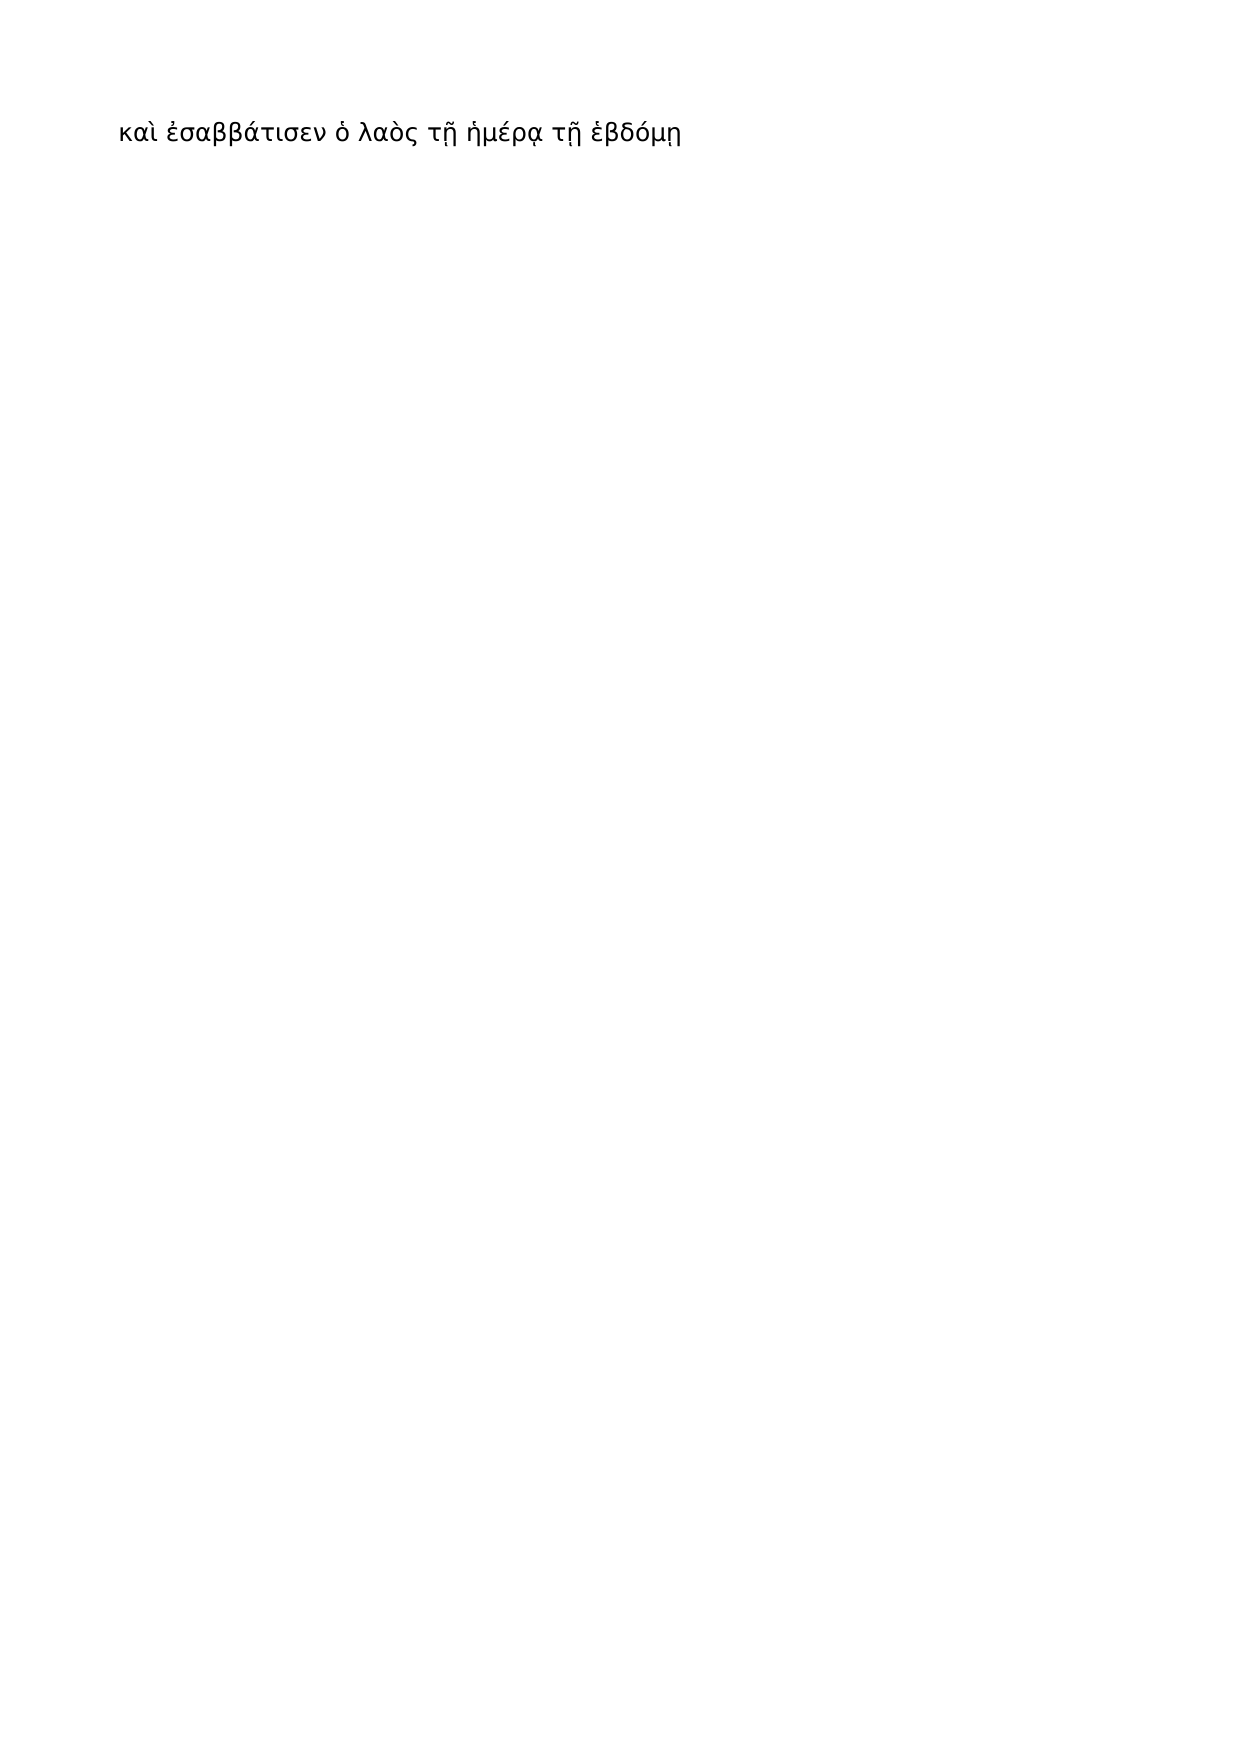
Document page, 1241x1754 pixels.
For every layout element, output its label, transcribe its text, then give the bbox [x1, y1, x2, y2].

text καὶ ἐσαββάτισεν ὁ λαὸς τῇ ἡμέρᾳ τῇ ἑβδόμῃ [118, 118, 1122, 147]
